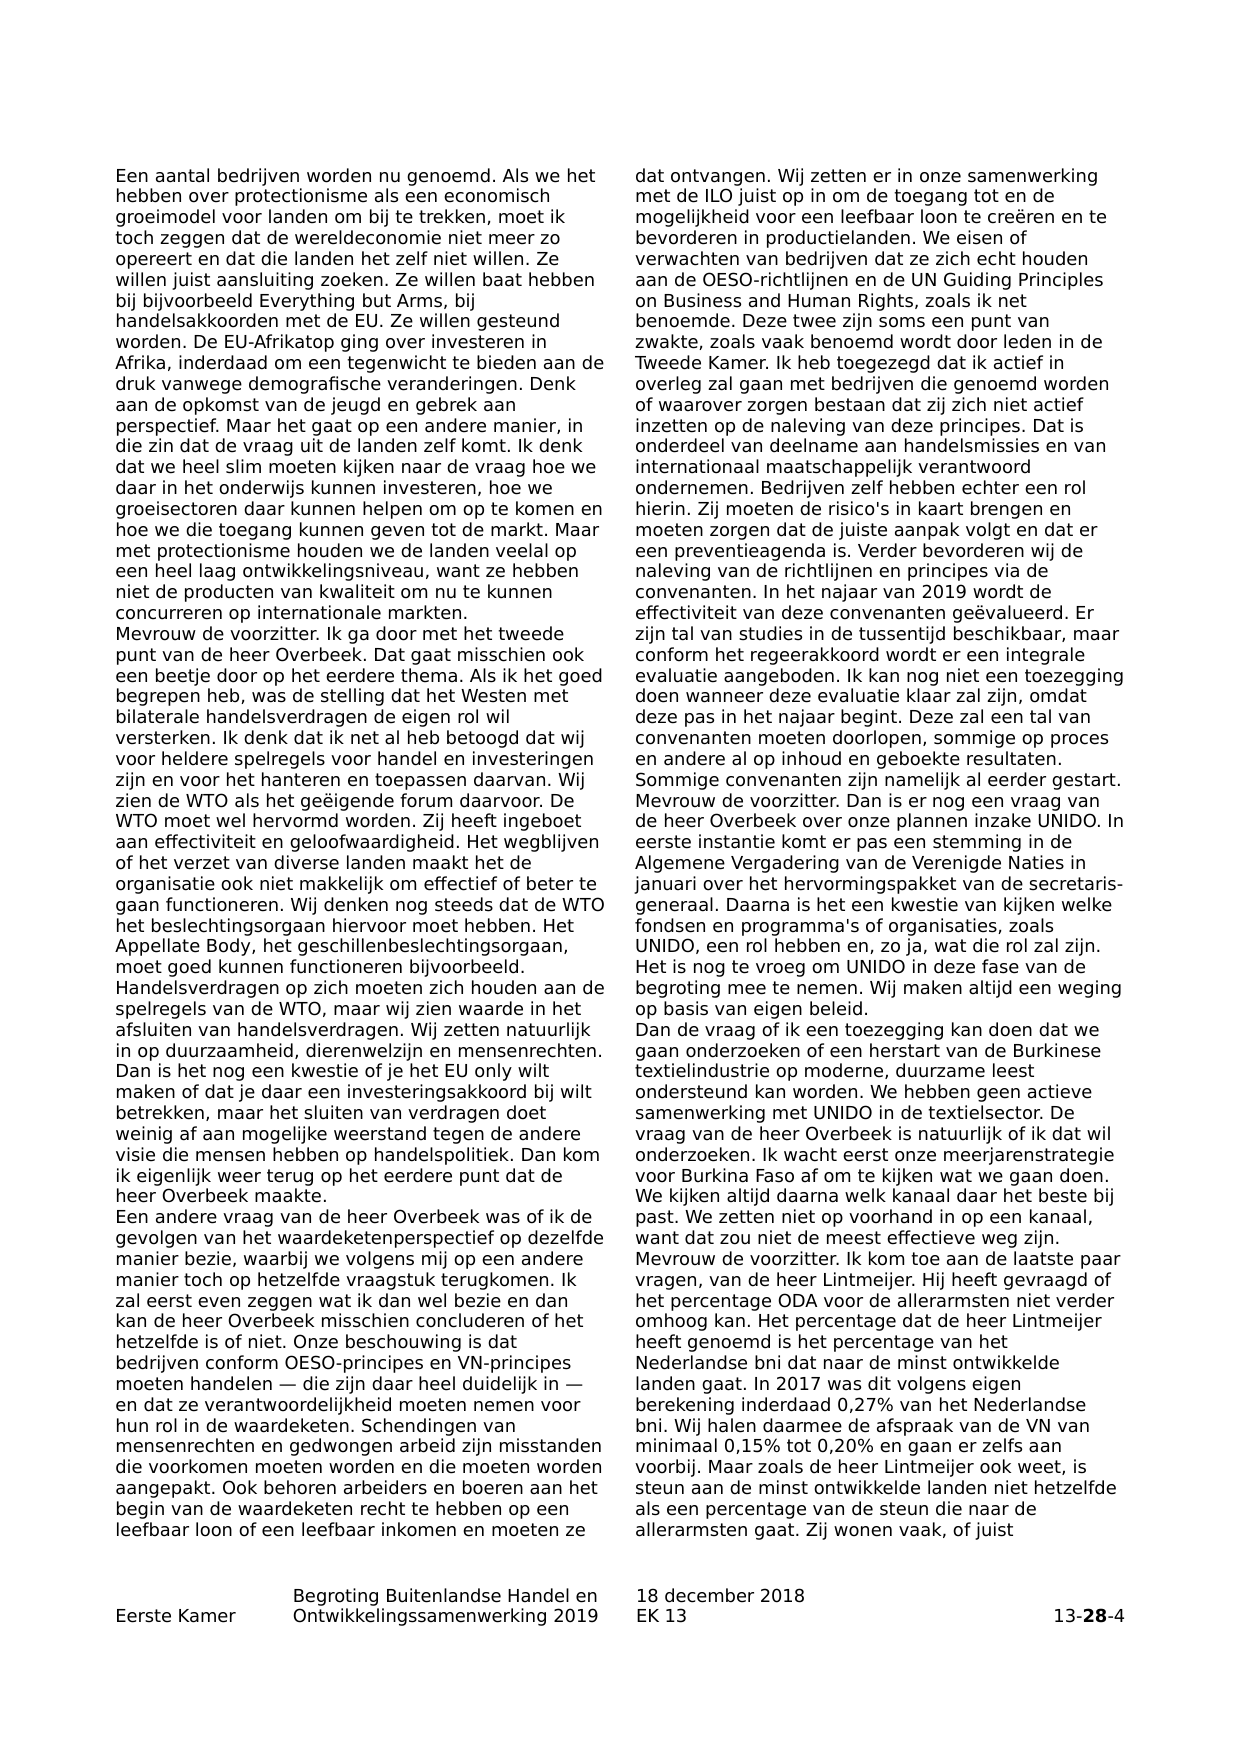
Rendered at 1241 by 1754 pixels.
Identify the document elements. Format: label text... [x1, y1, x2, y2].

text Mevrouw de voorzitter. Dan is er nog een vraag van de heer Overbeek over onze plannen inzake UNIDO. In eerste instantie komt er pas een stemming in de Algemene Vergadering van de Verenigde Naties in januari over het hervormingspakket van de secretaris-generaal. Daarna is het een kwestie van kijken welke fondsen en programma's of organisaties, zoals UNIDO, een rol hebben en, zo ja, wat die rol zal zijn. Het is nog te vroeg om UNIDO in deze fase van de begroting mee te nemen. Wij maken altijd een weging op basis van eigen beleid. [635, 790, 1125, 1019]
text Een aantal bedrijven worden nu genoemd. Als we het hebben over protectionisme als een economisch groeimodel voor landen om bij te trekken, moet ik toch zeggen dat de wereldeconomie niet meer zo opereert en dat die landen het zelf niet willen. Ze willen juist aansluiting zoeken. Ze willen baat hebben bij bijvoorbeeld Everything but Arms, bij handelsakkoorden met de EU. Ze willen gesteund worden. De EU-Afrikatop ging over investeren in Afrika, inderdaad om een tegenwicht te bieden aan de druk vanwege demografische veranderingen. Denk aan de opkomst van de jeugd en gebrek aan perspectief. Maar het gaat op een andere manier, in die zin dat de vraag uit de landen zelf komt. Ik denk dat we heel slim moeten kijken naar de vraag hoe we daar in het onderwijs kunnen investeren, hoe we groeisectoren daar kunnen helpen om op te komen en hoe we die toegang kunnen geven tot de markt. Maar met protectionisme houden we de landen veelal op een heel laag ontwikkelingsniveau, want ze hebben niet de producten van kwaliteit om nu te kunnen concurreren op internationale markten. [115, 165, 605, 624]
text Een andere vraag van de heer Overbeek was of ik de gevolgen van het waardeketenperspectief op dezelfde manier bezie, waarbij we volgens mij op een andere manier toch op hetzelfde vraagstuk terugkomen. Ik zal eerst even zeggen wat ik dan wel bezie en dan kan de heer Overbeek misschien concluderen of het hetzelfde is of niet. Onze beschouwing is dat bedrijven conform OESO-principes en VN-principes moeten handelen — die zijn daar heel duidelijk in — en dat ze verantwoordelijkheid moeten nemen voor hun rol in de waardeketen. Schendingen van mensenrechten en gedwongen arbeid zijn misstanden die voorkomen moeten worden en die moeten worden aangepakt. Ook behoren arbeiders en boeren aan het begin van de waardeketen recht te hebben op een leefbaar loon of een leefbaar inkomen en moeten ze [115, 1207, 605, 1540]
text Mevrouw de voorzitter. Ik kom toe aan de laatste paar vragen, van de heer Lintmeijer. Hij heeft gevraagd of het percentage ODA voor de allerarmsten niet verder omhoog kan. Het percentage dat de heer Lintmeijer heeft genoemd is het percentage van het Nederlandse bni dat naar de minst ontwikkelde landen gaat. In 2017 was dit volgens eigen berekening inderdaad 0,27% van het Nederlandse bni. Wij halen daarmee de afspraak van de VN van minimaal 0,15% tot 0,20% en gaan er zelfs aan voorbij. Maar zoals de heer Lintmeijer ook weet, is steun aan de minst ontwikkelde landen niet hetzelfde als een percentage van de steun die naar de allerarmsten gaat. Zij wonen vaak, of juist [635, 1249, 1125, 1540]
text Dan de vraag of ik een toezegging kan doen dat we gaan onderzoeken of een herstart van de Burkinese textielindustrie op moderne, duurzame leest ondersteund kan worden. We hebben geen actieve samenwerking met UNIDO in de textielsector. De vraag van de heer Overbeek is natuurlijk of ik dat wil onderzoeken. Ik wacht eerst onze meerjarenstrategie voor Burkina Faso af om te kijken wat we gaan doen. We kijken altijd daarna welk kanaal daar het beste bij past. We zetten niet op voorhand in op een kanaal, want dat zou niet de meest effectieve weg zijn. [635, 1019, 1125, 1249]
text dat ontvangen. Wij zetten er in onze samenwerking met de ILO juist op in om de toegang tot en de mogelijkheid voor een leefbaar loon te creëren en te bevorderen in productielanden. We eisen of verwachten van bedrijven dat ze zich echt houden aan de OESO-richtlijnen en de UN Guiding Principles on Business and Human Rights, zoals ik net benoemde. Deze twee zijn soms een punt van zwakte, zoals vaak benoemd wordt door leden in de Tweede Kamer. Ik heb toegezegd dat ik actief in overleg zal gaan met bedrijven die genoemd worden of waarover zorgen bestaan dat zij zich niet actief inzetten op de naleving van deze principes. Dat is onderdeel van deelname aan handelsmissies en van internationaal maatschappelijk verantwoord ondernemen. Bedrijven zelf hebben echter een rol hierin. Zij moeten de risico's in kaart brengen en moeten zorgen dat de juiste aanpak volgt en dat er een preventieagenda is. Verder bevorderen wij de naleving van de richtlijnen en principes via de convenanten. In het najaar van 2019 wordt de effectiviteit van deze convenanten geëvalueerd. Er zijn tal van studies in de tussentijd beschikbaar, maar conform het regeerakkoord wordt er een integrale evaluatie aangeboden. Ik kan nog niet een toezegging doen wanneer deze evaluatie klaar zal zijn, omdat deze pas in het najaar begint. Deze zal een tal van convenanten moeten doorlopen, sommige op proces en andere al op inhoud en geboekte resultaten. Sommige convenanten zijn namelijk al eerder gestart. [635, 165, 1125, 790]
text Mevrouw de voorzitter. Ik ga door met het tweede punt van de heer Overbeek. Dat gaat misschien ook een beetje door op het eerdere thema. Als ik het goed begrepen heb, was de stelling dat het Westen met bilaterale handelsverdragen de eigen rol wil versterken. Ik denk dat ik net al heb betoogd dat wij voor heldere spelregels voor handel en investeringen zijn en voor het hanteren en toepassen daarvan. Wij zien de WTO als het geëigende forum daarvoor. De WTO moet wel hervormd worden. Zij heeft ingeboet aan effectiviteit en geloofwaardigheid. Het wegblijven of het verzet van diverse landen maakt het de organisatie ook niet makkelijk om effectief of beter te gaan functioneren. Wij denken nog steeds dat de WTO het beslechtingsorgaan hiervoor moet hebben. Het Appellate Body, het geschillenbeslechtingsorgaan, moet goed kunnen functioneren bijvoorbeeld. Handelsverdragen op zich moeten zich houden aan de spelregels van de WTO, maar wij zien waarde in het afsluiten van handelsverdragen. Wij zetten natuurlijk in op duurzaamheid, dierenwelzijn en mensenrechten. Dan is het nog een kwestie of je het EU only wilt maken of dat je daar een investeringsakkoord bij wilt betrekken, maar het sluiten van verdragen doet weinig af aan mogelijke weerstand tegen de andere visie die mensen hebben op handelspolitiek. Dan kom ik eigenlijk weer terug op het eerdere punt dat de heer Overbeek maakte. [115, 624, 605, 1207]
